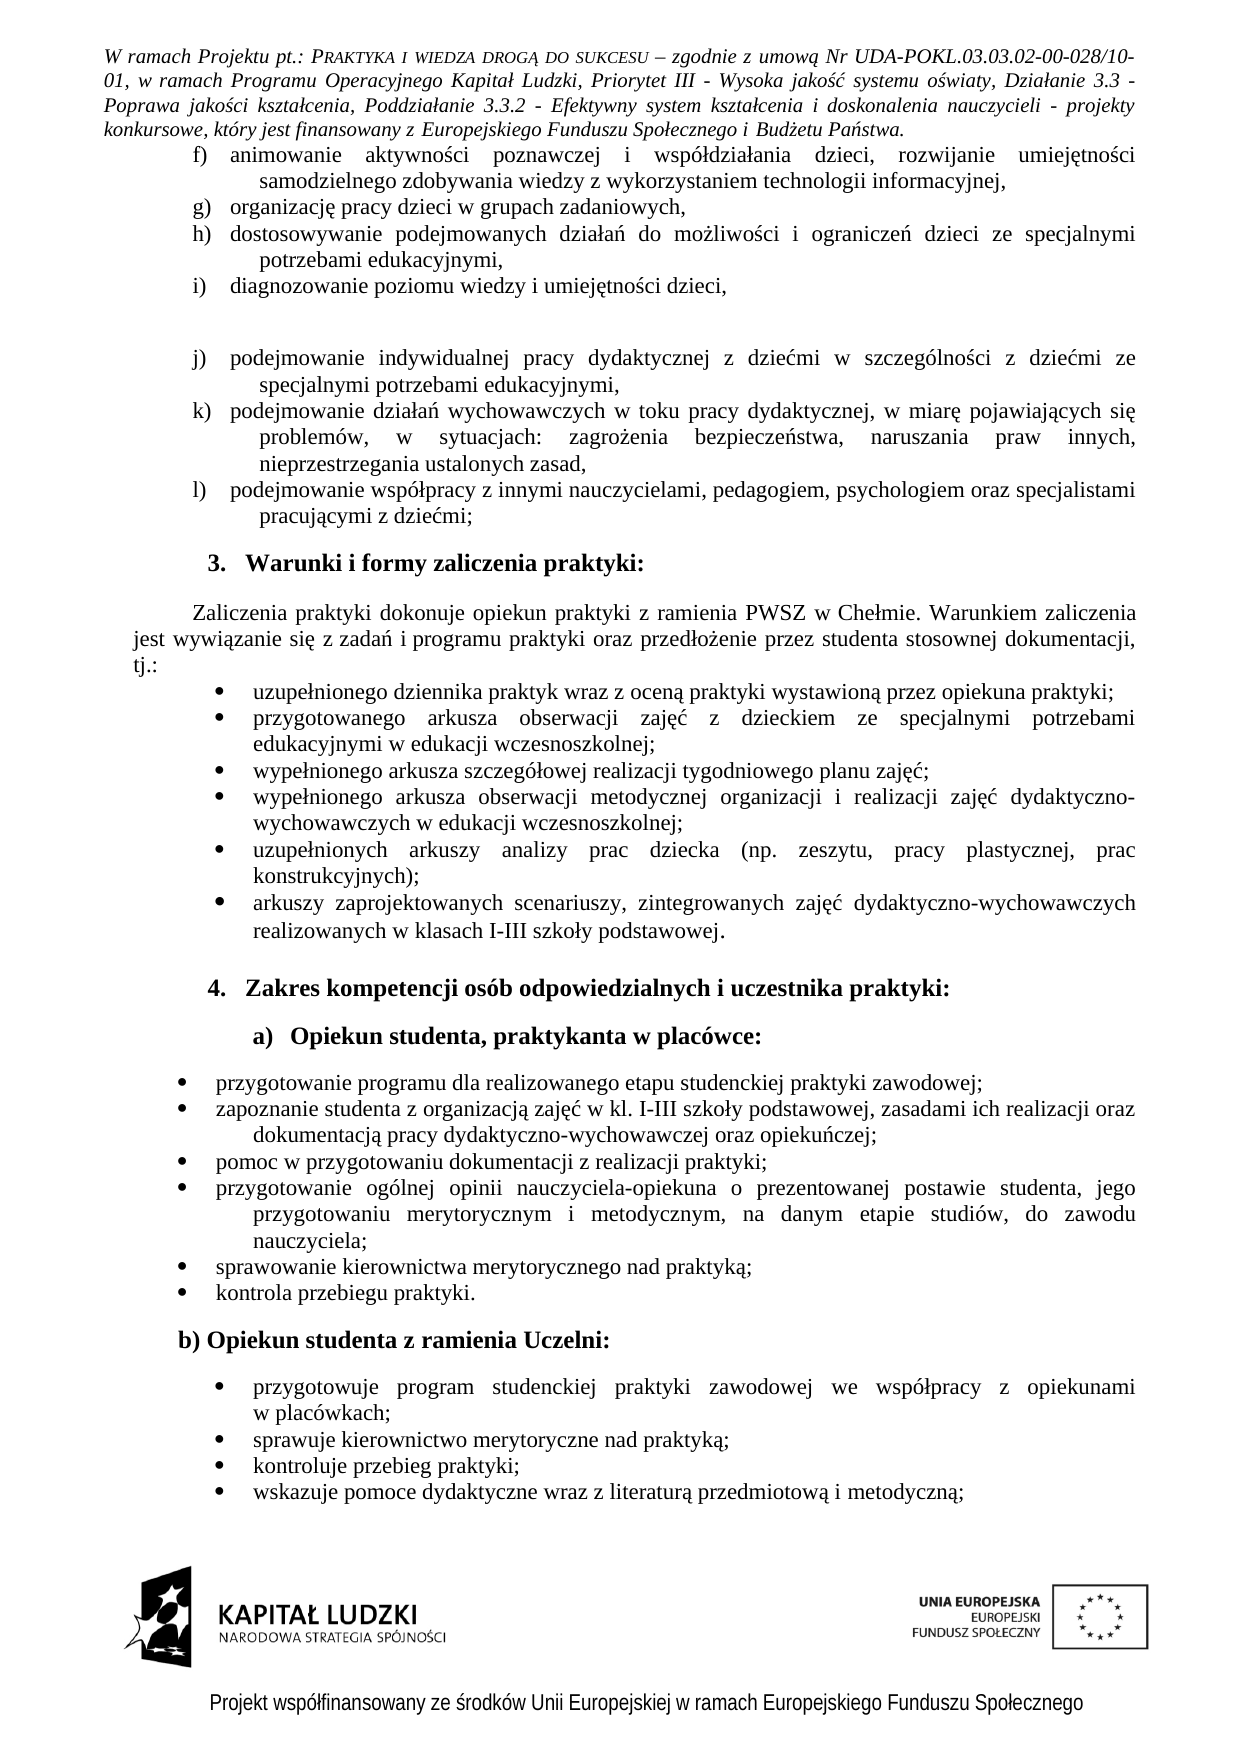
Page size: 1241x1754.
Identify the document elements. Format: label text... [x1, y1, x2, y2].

list przygotowanego arkusza obserwacji zajęć z dzieckiem ze specjalnymi potrzebami edukacyjnymi w edukacji wczesnoszkolnej; [215, 704, 1137, 757]
list zapoznanie studenta z organizacją zajęć w kl. I-III szkoły podstawowej, zasadami ich realizacji oraz dokumentacją pracy dydaktyczno-wychowawczej oraz opiekuńczej; [178, 1095, 1137, 1148]
list organizację pracy dzieci w grupach zadaniowych, [192, 193, 1137, 220]
list sprawuje kierownictwo merytoryczne nad praktyką; [215, 1426, 1137, 1452]
list podejmowanie współpracy z innymi nauczycielami, pedagogiem, psychologiem oraz specjalistami pracującymi z dziećmi; [192, 476, 1137, 529]
list podejmowanie indywidualnej pracy dydaktycznej z dziećmi w szczególności z dziećmi ze specjalnymi potrzebami edukacyjnymi, [192, 344, 1137, 397]
list Warunki i formy zaliczenia praktyki: [207, 548, 1137, 577]
list pomoc w przygotowaniu dokumentacji z realizacji praktyki; [178, 1148, 1137, 1174]
list wskazuje pomoce dydaktyczne wraz z literaturą przedmiotową i metodyczną; [215, 1478, 1137, 1505]
list uzupełnionych arkuszy analizy prac dziecka (np. zeszytu, pracy plastycznej, prac konstrukcyjnych); [215, 836, 1137, 888]
list przygotowanie ogólnej opinii nauczyciela-opiekuna o prezentowanej postawie studenta, jego przygotowaniu merytorycznym i metodycznym, na danym etapie studiów, do zawodu nauczyciela; [178, 1174, 1137, 1253]
list Opiekun studenta, praktykanta w placówce: [252, 1021, 1137, 1049]
text Zaliczenia praktyki dokonuje opiekun praktyki z ramienia PWSZ w Chełmie. Warunkiem zaliczenia jest wywiązanie się z zadań i programu praktyki oraz przedłożenie przez studenta stosownej dokumentacji, tj.: [133, 599, 1137, 678]
list kontroluje przebieg praktyki; [215, 1452, 1137, 1478]
list animowanie aktywności poznawczej i współdziałania dzieci, rozwijanie umiejętności samodzielnego zdobywania wiedzy z wykorzystaniem technologii informacyjnej, [192, 141, 1137, 193]
list Zakres kompetencji osób odpowiedzialnych i uczestnika praktyki: [207, 973, 1137, 1002]
list wypełnionego arkusza szczegółowej realizacji tygodniowego planu zajęć; [215, 757, 1137, 783]
list arkuszy zaprojektowanych scenariuszy, zintegrowanych zajęć dydaktyczno-wychowawczych realizowanych w klasach I-III szkoły podstawowej. [215, 888, 1137, 944]
list uzupełnionego dziennika praktyk wraz z oceną praktyki wystawioną przez opiekuna praktyki; [215, 678, 1137, 704]
list podejmowanie działań wychowawczych w toku pracy dydaktycznej, w miarę pojawiających się problemów, w sytuacjach: zagrożenia bezpieczeństwa, naruszania praw innych, nieprzestrzegania ustalonych zasad, [192, 397, 1137, 476]
list przygotowuje program studenckiej praktyki zawodowej we współpracy z opiekunami w placówkach; [215, 1373, 1137, 1426]
list diagnozowanie poziomu wiedzy i umiejętności dzieci, [192, 272, 1137, 299]
list dostosowywanie podejmowanych działań do możliwości i ograniczeń dzieci ze specjalnymi potrzebami edukacyjnymi, [192, 220, 1137, 272]
list sprawowanie kierownictwa merytorycznego nad praktyką; [178, 1253, 1137, 1279]
list wypełnionego arkusza obserwacji metodycznej organizacji i realizacji zajęć dydaktyczno-wychowawczych w edukacji wczesnoszkolnej; [215, 783, 1137, 836]
text b) Opiekun studenta z ramienia Uczelni: [178, 1325, 1137, 1354]
list kontrola przebiegu praktyki. [178, 1279, 1137, 1306]
list przygotowanie programu dla realizowanego etapu studenckiej praktyki zawodowej; [178, 1069, 1137, 1095]
